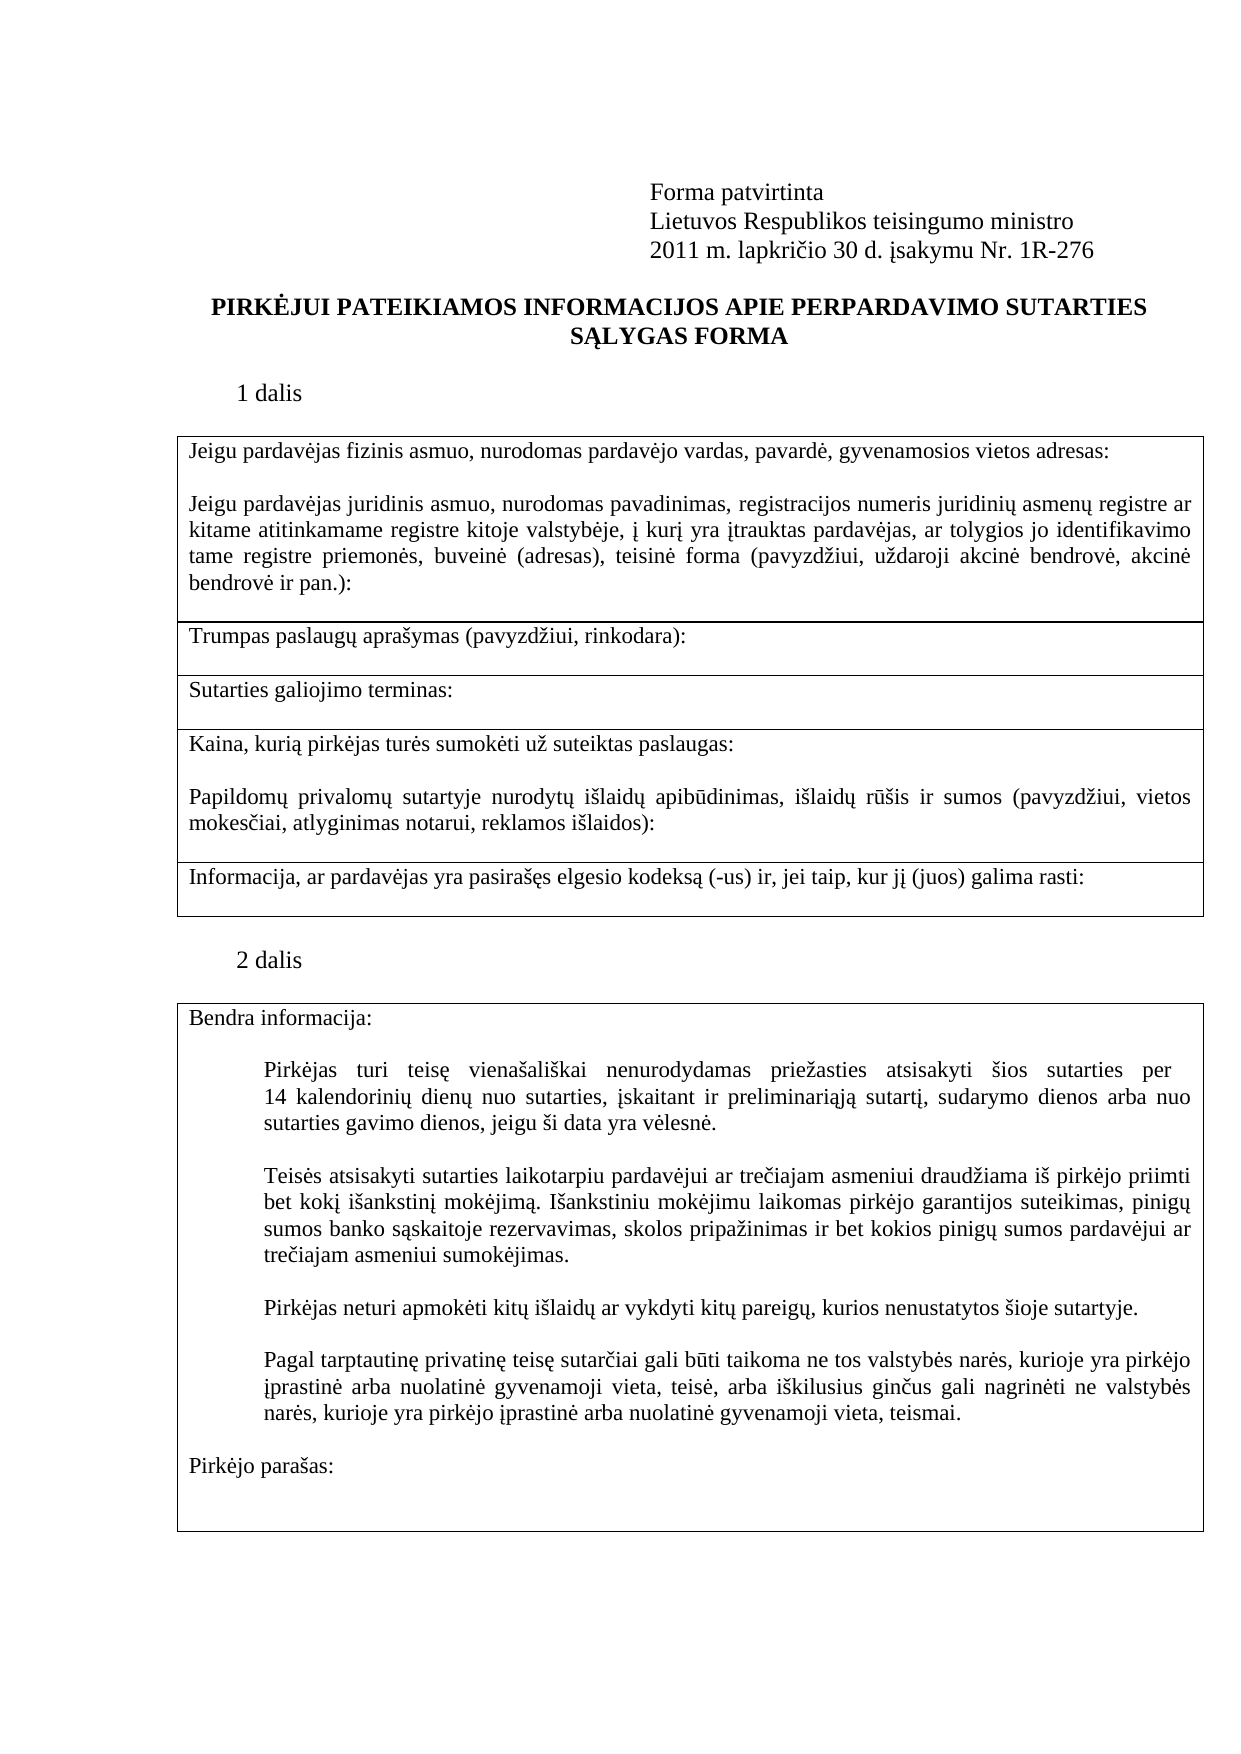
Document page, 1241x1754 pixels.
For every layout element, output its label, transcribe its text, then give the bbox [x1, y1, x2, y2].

text 2011 m. lapkričio 30 d. įsakymu Nr. 1R-276 [649, 235, 1181, 263]
table_header Jeigu pardavėjas fizinis asmuo, nurodomas pardavėjo vardas, pavardė, gyvenamosios vietos adresas: Jeigu pardavėjas juridinis asmuo, nurodomas pavadinimas, registracijos numeris juridinių asmenų registre ar kitame atitinkamame registre kitoje valstybėje, į kurį yra įtrauktas pardavėjas, ar tolygios jo identifikavimo tame registre priemonės, buveinė (adresas), teisinė forma (pavyzdžiui, uždaroji akcinė bendrovė, akcinė bendrovė ir pan.): [178, 437, 1203, 621]
table_header Bendra informacija: Pirkėjas turi teisę vienašališkai nenurodydamas priežasties atsisakyti šios sutarties per 14 kalendorinių dienų nuo sutarties, įskaitant ir preliminariąją sutartį, sudarymo dienos arba nuo sutarties gavimo dienos, jeigu ši data yra vėlesnė. Teisės atsisakyti sutarties laikotarpiu pardavėjui ar trečiajam asmeniui draudžiama iš pirkėjo priimti bet kokį išankstinį mokėjimą. Išankstiniu mokėjimu laikomas pirkėjo garantijos suteikimas, pinigų sumos banko sąskaitoje rezervavimas, skolos pripažinimas ir bet kokios pinigų sumos pardavėjui ar trečiajam asmeniui sumokėjimas. Pirkėjas neturi apmokėti kitų išlaidų ar vykdyti kitų pareigų, kurios nenustatytos šioje sutartyje. Pagal tarptautinę privatinę teisę sutarčiai gali būti taikoma ne tos valstybės narės, kurioje yra pirkėjo įprastinė arba nuolatinė gyvenamoji vieta, teisė, arba iškilusius ginčus gali nagrinėti ne valstybės narės, kurioje yra pirkėjo įprastinė arba nuolatinė gyvenamoji vieta, teismai. Pirkėjo parašas: [178, 1004, 1203, 1531]
table_cell Trumpas paslaugų aprašymas (pavyzdžiui, rinkodara): [178, 623, 1203, 675]
text PIRKĖJUI PATEIKIAMOS INFORMACIJOS APIE PERPARDAVIMO SUTARTIES SĄLYGAS FORMA [177, 292, 1181, 350]
table_cell Kaina, kurią pirkėjas turės sumokėti už suteiktas paslaugas: Papildomų privalomų sutartyje nurodytų išlaidų apibūdinimas, išlaidų rūšis ir sumos (pavyzdžiui, vietos mokesčiai, atlyginimas notarui, reklamos išlaidos): [178, 730, 1203, 862]
table_cell Sutarties galiojimo terminas: [178, 676, 1203, 729]
text Forma patvirtinta [649, 177, 1181, 206]
text Lietuvos Respublikos teisingumo ministro [649, 206, 1181, 235]
text 2 dalis [177, 945, 1181, 974]
text 1 dalis [177, 378, 1181, 407]
table_cell Informacija, ar pardavėjas yra pasirašęs elgesio kodeksą (-us) ir, jei taip, kur jį (juos) galima rasti: [178, 863, 1203, 916]
